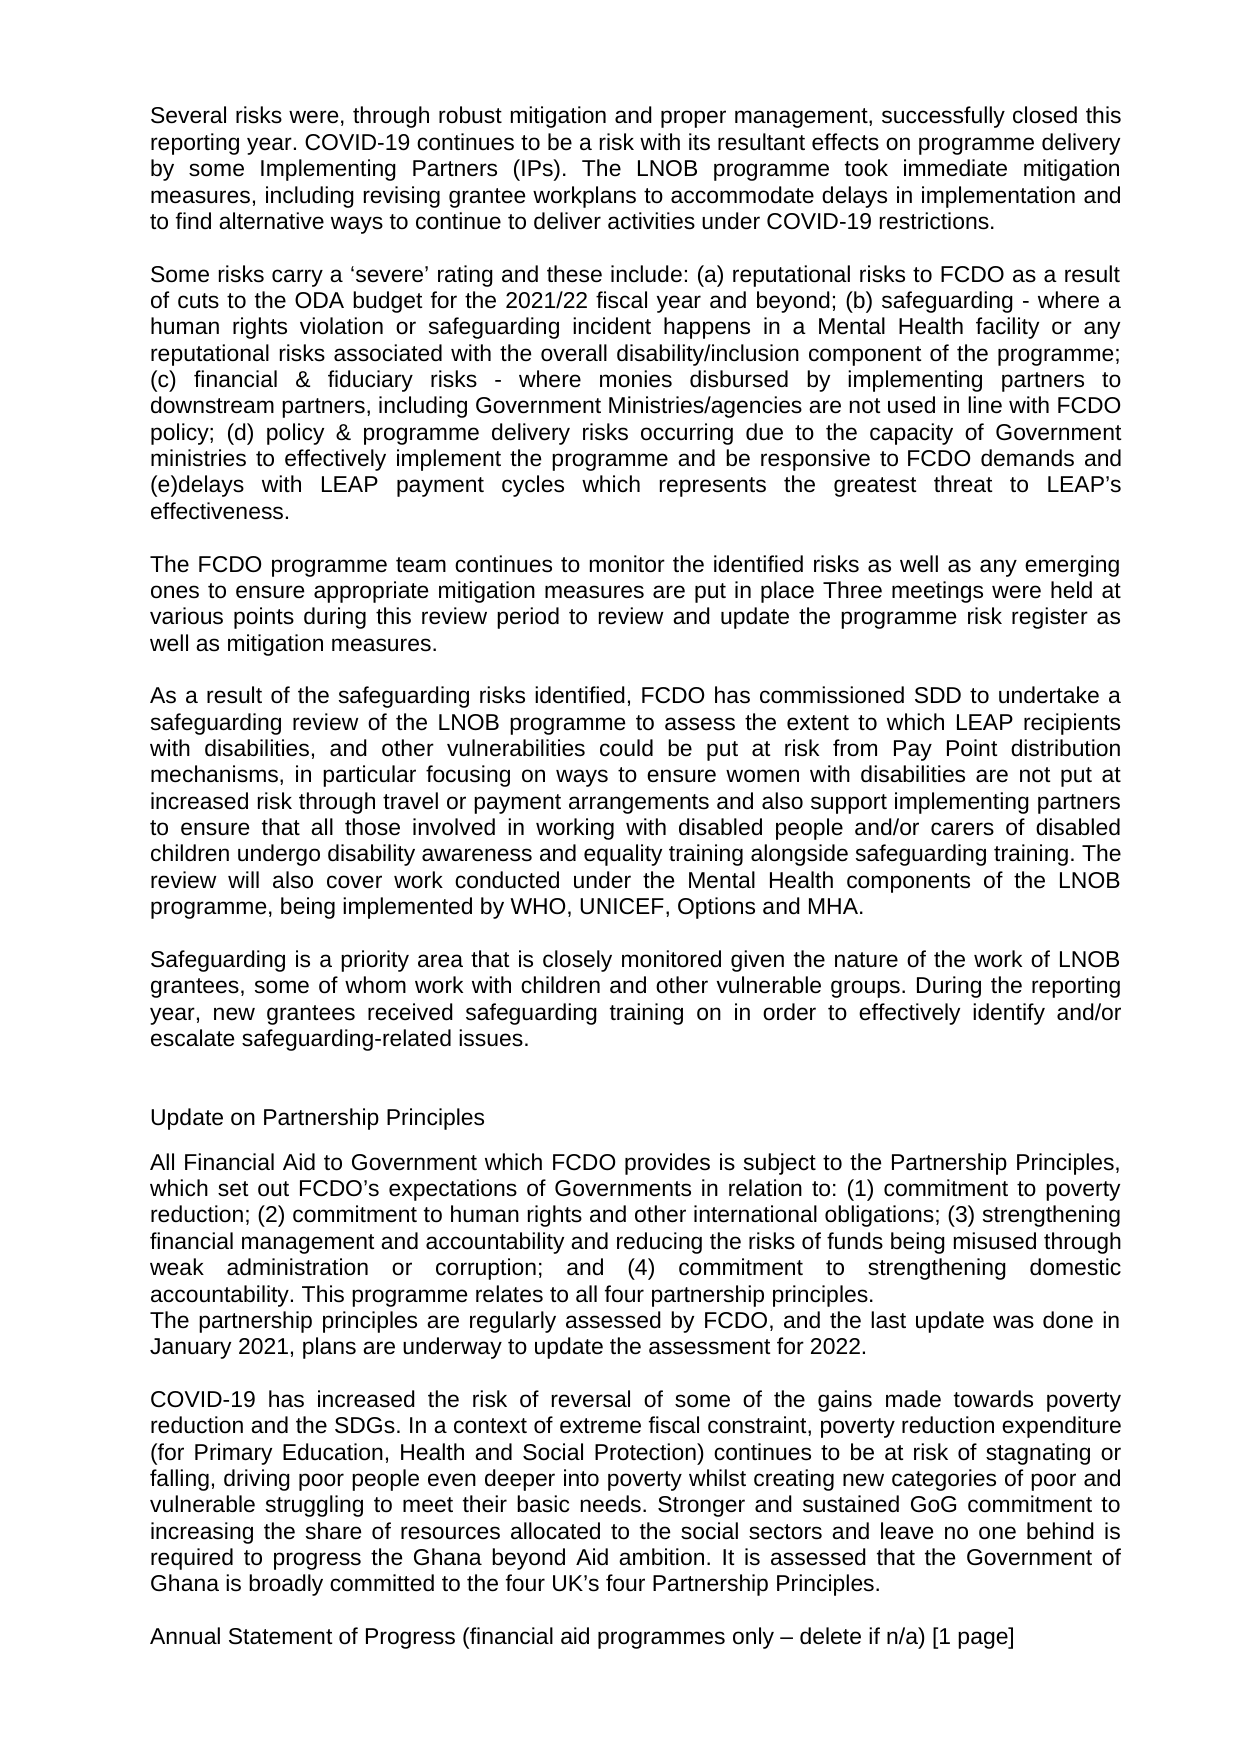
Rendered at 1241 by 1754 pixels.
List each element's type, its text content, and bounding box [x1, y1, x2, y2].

text As a result of the safeguarding risks identified, FCDO has commissioned SDD to undertake a safeguarding review of the LNOB programme to assess the extent to which LEAP recipients with disabilities, and other vulnerabilities could be put at risk from Pay Point distribution mechanisms, in particular focusing on ways to ensure women with disabilities are not put at increased risk through travel or payment arrangements and also support implementing partners to ensure that all those involved in working with disabled people and/or carers of disabled children undergo disability awareness and equality training alongside safeguarding training. The review will also cover work conducted under the Mental Health components of the LNOB programme, being implemented by WHO, UNICEF, Options and MHA. [150, 682, 1122, 919]
text Update on Partnership Principles [150, 1104, 1122, 1130]
text Several risks were, through robust mitigation and proper management, successfully closed this reporting year. COVID-19 continues to be a risk with its resultant effects on programme delivery by some Implementing Partners (IPs). The LNOB programme took immediate mitigation measures, including revising grantee workplans to accommodate delays in implementation and to find alternative ways to continue to deliver activities under COVID-19 restrictions. [150, 102, 1122, 234]
text Annual Statement of Progress (financial aid programmes only – delete if n/a) [1 page] [150, 1623, 1122, 1649]
text The FCDO programme team continues to monitor the identified risks as well as any emerging ones to ensure appropriate mitigation measures are put in place Three meetings were held at various points during this review period to review and update the programme risk register as well as mitigation measures. [150, 551, 1122, 656]
text The partnership principles are regularly assessed by FCDO, and the last update was done in January 2021, plans are underway to update the assessment for 2022. [150, 1307, 1122, 1359]
text Some risks carry a ‘severe’ rating and these include: (a) reputational risks to FCDO as a result of cuts to the ODA budget for the 2021/22 fiscal year and beyond; (b) safeguarding - where a human rights violation or safeguarding incident happens in a Mental Health facility or any reputational risks associated with the overall disability/inclusion component of the programme;(c) financial & fiduciary risks - where monies disbursed by implementing partners to downstream partners, including Government Ministries/agencies are not used in line with FCDO policy; (d) policy & programme delivery risks occurring due to the capacity of Government ministries to effectively implement the programme and be responsive to FCDO demands and (e)delays with LEAP payment cycles which represents the greatest threat to LEAP’s effectiveness. [150, 261, 1122, 524]
text Safeguarding is a priority area that is closely monitored given the nature of the work of LNOB grantees, some of whom work with children and other vulnerable groups. During the reporting year, new grantees received safeguarding training on in order to effectively identify and/or escalate safeguarding-related issues. [150, 946, 1122, 1051]
text All Financial Aid to Government which FCDO provides is subject to the Partnership Principles, which set out FCDO’s expectations of Governments in relation to: (1) commitment to poverty reduction; (2) commitment to human rights and other international obligations; (3) strengthening financial management and accountability and reducing the risks of funds being misused through weak administration or corruption; and (4) commitment to strengthening domestic accountability. This programme relates to all four partnership principles. [150, 1149, 1122, 1307]
text COVID-19 has increased the risk of reversal of some of the gains made towards poverty reduction and the SDGs. In a context of extreme fiscal constraint, poverty reduction expenditure (for Primary Education, Health and Social Protection) continues to be at risk of stagnating or falling, driving poor people even deeper into poverty whilst creating new categories of poor and vulnerable struggling to meet their basic needs. Stronger and sustained GoG commitment to increasing the share of resources allocated to the social sectors and leave no one behind is required to progress the Ghana beyond Aid ambition. It is assessed that the Government of Ghana is broadly committed to the four UK’s four Partnership Principles. [150, 1386, 1122, 1597]
